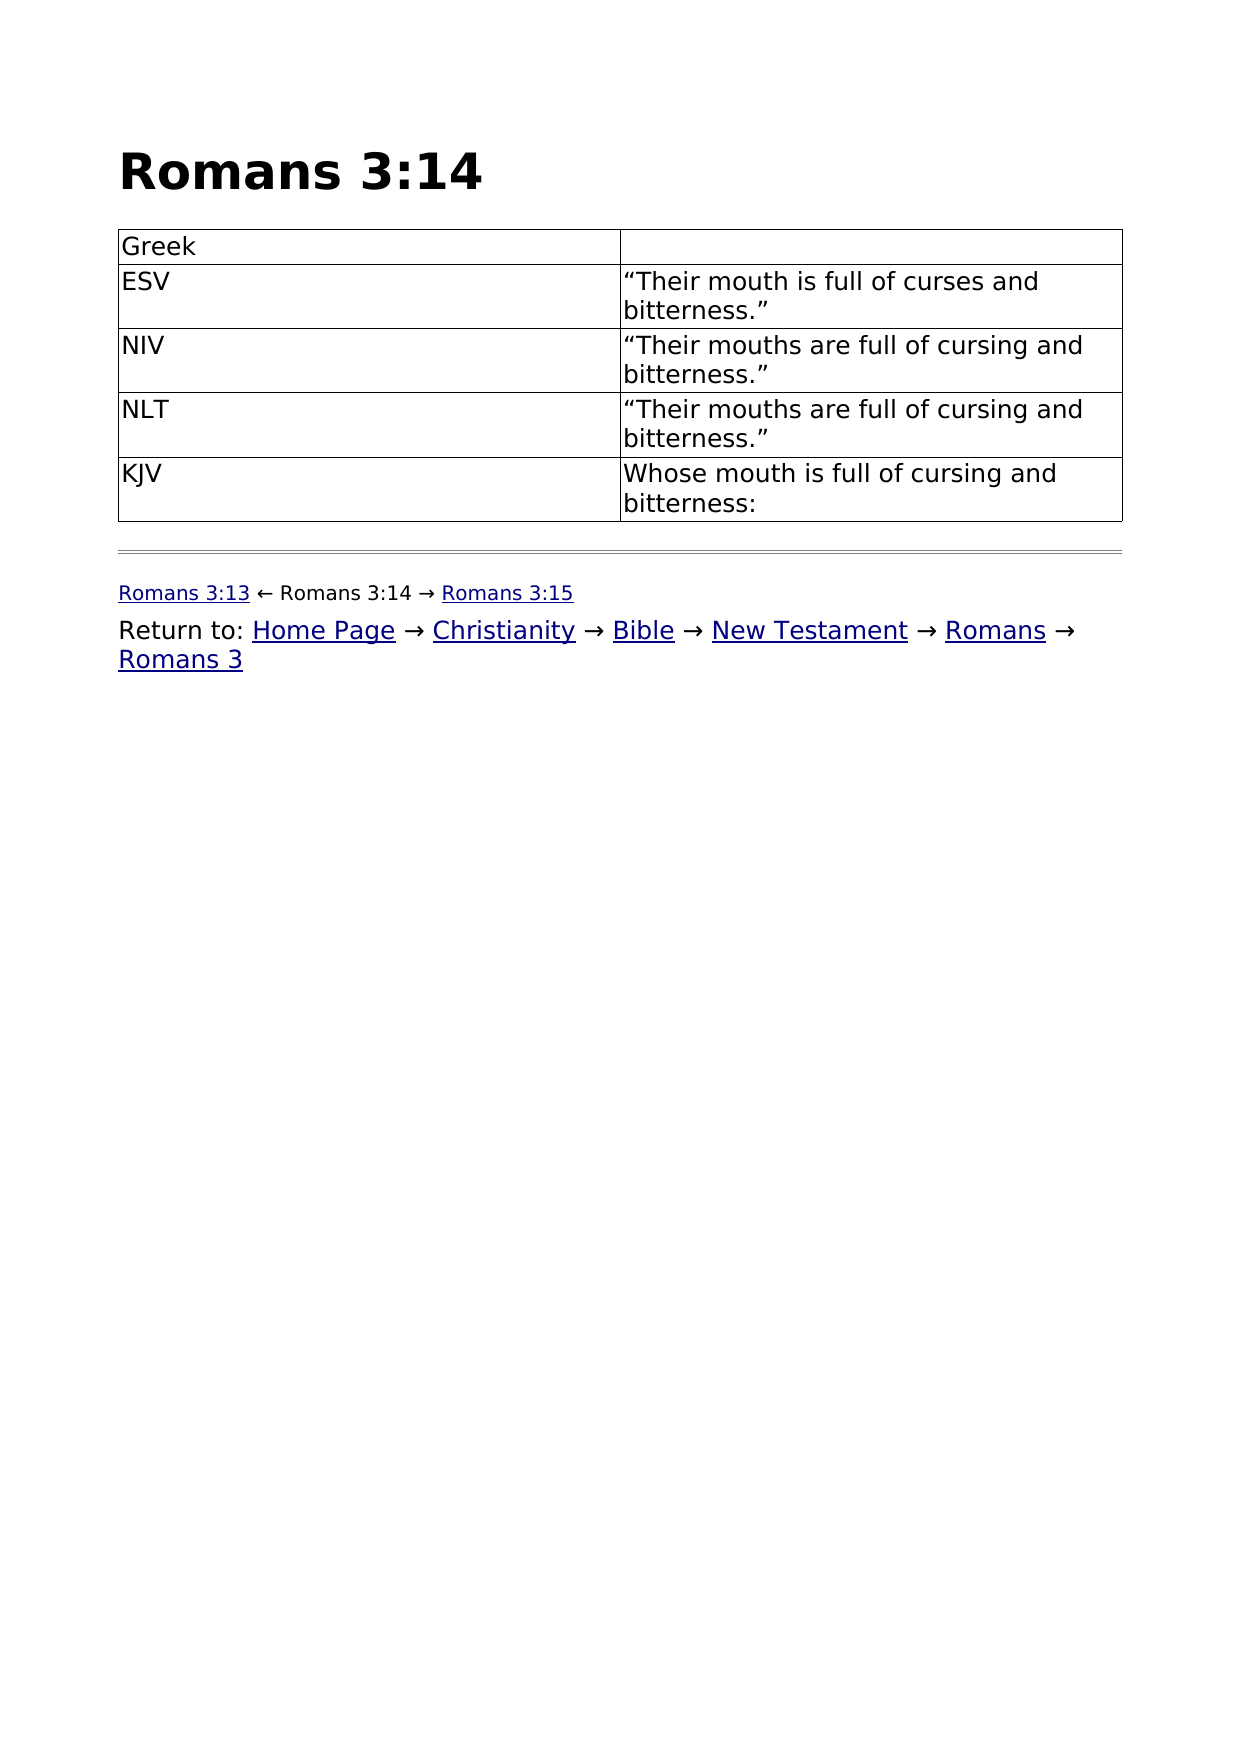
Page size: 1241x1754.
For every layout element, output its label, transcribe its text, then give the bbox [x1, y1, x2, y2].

table_cell ESV [119, 265, 620, 328]
table_cell “Their mouths are full of cursing and bitterness.” [621, 329, 1122, 392]
table_cell NIV [119, 329, 620, 392]
text Return to: Home Page → Christianity → Bible → New Testament → Romans → Romans 3 [118, 616, 1122, 674]
text Romans 3:13 ← Romans 3:14 → Romans 3:15 [118, 582, 1122, 616]
table_cell Whose mouth is full of cursing and bitterness: [621, 458, 1122, 521]
table_header Greek [119, 230, 620, 264]
subtitle Romans 3:14 [118, 143, 1122, 201]
table_cell “Their mouth is full of curses and bitterness.” [621, 265, 1122, 328]
table_header [621, 230, 1122, 264]
table_cell “Their mouths are full of cursing and bitterness.” [621, 393, 1122, 457]
table_cell KJV [119, 458, 620, 521]
table_cell NLT [119, 393, 620, 457]
